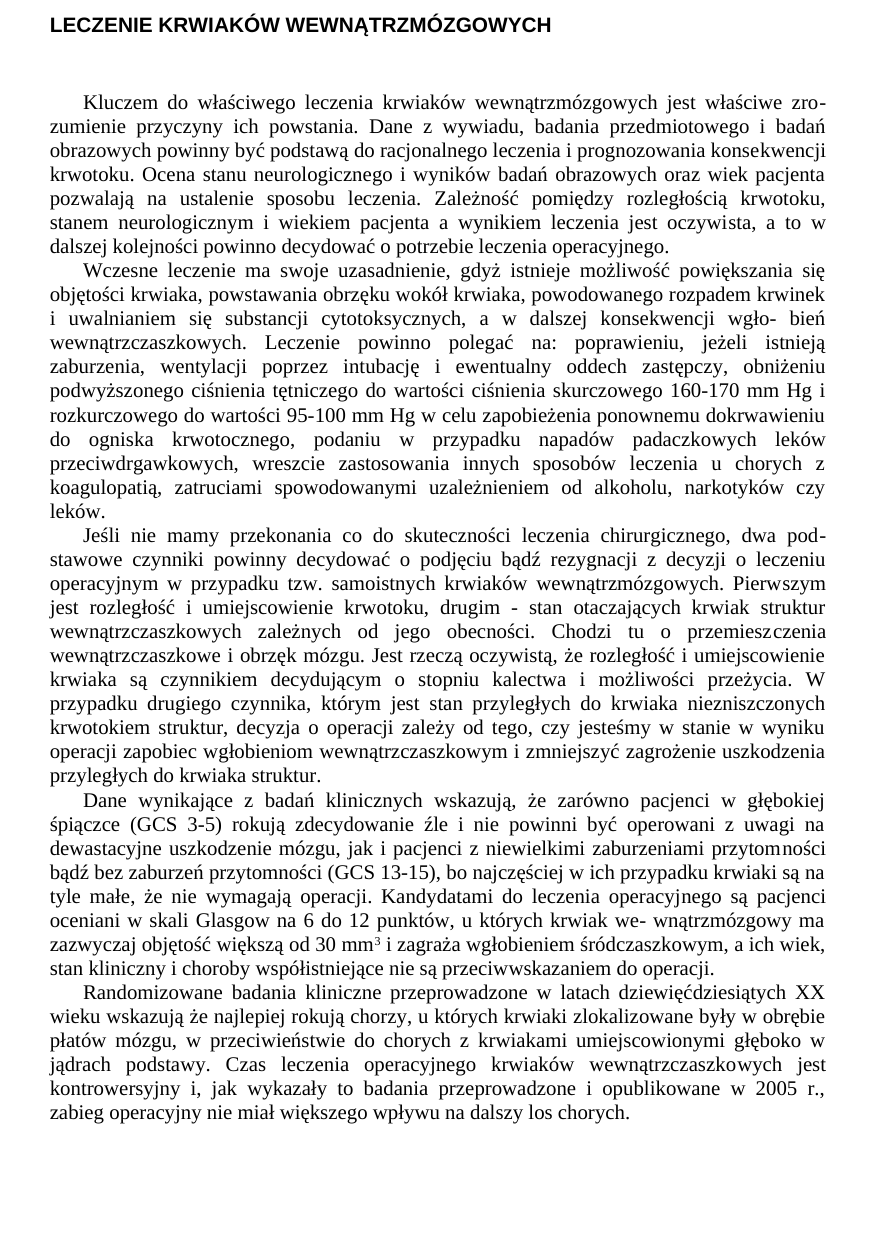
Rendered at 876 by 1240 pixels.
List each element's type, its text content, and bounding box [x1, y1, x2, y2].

text Kluczem do właściwego leczenia krwiaków wewnątrzmózgowych jest właściwe zro­zumienie przyczyny ich powstania. Dane z wywiadu, badania przedmiotowego i badań obrazowych powinny być podstawą do racjonalnego leczenia i prognozowania konse­kwencji krwotoku. Ocena stanu neurologicznego i wyników badań obrazowych oraz wiek pacjenta pozwalają na ustalenie sposobu leczenia. Zależność pomiędzy rozległością krwotoku, stanem neurologicznym i wiekiem pacjenta a wynikiem leczenia jest oczywi­sta, a to w dalszej kolejności powinno decydować o potrzebie leczenia operacyjnego. [49, 90, 826, 258]
text Jeśli nie mamy przekonania co do skuteczności leczenia chirurgicznego, dwa pod­stawowe czynniki powinny decydować o podjęciu bądź rezygnacji z decyzji o leczeniu operacyjnym w przypadku tzw. samoistnych krwiaków wewnątrzmózgowych. Pierw­szym jest rozległość i umiejscowienie krwotoku, drugim - stan otaczających krwiak struktur wewnątrzczaszkowych zależnych od jego obecności. Chodzi tu o przemiesz­czenia wewnątrzczaszkowe i obrzęk mózgu. Jest rzeczą oczywistą, że rozległość i umiejscowienie krwiaka są czynnikiem decydującym o stopniu kalectwa i możliwości przeżycia. W przypadku drugiego czynnika, którym jest stan przyległych do krwiaka niezniszczonych krwotokiem struktur, decyzja o operacji zależy od tego, czy jesteśmy w stanie w wyniku operacji zapobiec wgłobieniom wewnątrzczaszkowym i zmniejszyć zagrożenie uszkodzenia przyległych do krwiaka struktur. [49, 523, 826, 787]
text Wczesne leczenie ma swoje uzasadnienie, gdyż istnieje możliwość powiększania się objętości krwiaka, powstawania obrzęku wokół krwiaka, powodowanego rozpadem krwinek i uwalnianiem się substancji cytotoksycznych, a w dalszej konsekwencji wgło- bień wewnątrzczaszkowych. Leczenie powinno polegać na: poprawieniu, jeżeli istnieją zaburzenia, wentylacji poprzez intubację i ewentualny oddech zastępczy, obniżeniu podwyższonego ciśnienia tętniczego do wartości ciśnienia skurczowego 160-170 mm Hg i rozkurczowego do wartości 95-100 mm Hg w celu zapobieżenia ponownemu dokrwawieniu do ogniska krwotocznego, podaniu w przypadku napadów padaczko­wych leków przeciwdrgawkowych, wreszcie zastosowania innych sposobów leczenia u chorych z koagulopatią, zatruciami spowodowanymi uzależnieniem od alkoholu, narkotyków czy leków. [49, 258, 826, 523]
text LECZENIE KRWIAKÓW WEWNĄTRZMÓZGOWYCH [49, 13, 826, 37]
text Randomizowane badania kliniczne przeprowadzone w latach dziewięćdziesiątych XX wieku wskazują że najlepiej rokują chorzy, u których krwiaki zlokalizowane były w obrębie płatów mózgu, w przeciwieństwie do chorych z krwiakami umiejscowionymi głęboko w jądrach podstawy. Czas leczenia operacyjnego krwiaków wewnątrzczaszko­wych jest kontrowersyjny i, jak wykazały to badania przeprowadzone i opublikowane w 2005 r., zabieg operacyjny nie miał większego wpływu na dalszy los chorych. [49, 980, 826, 1124]
text Dane wynikające z badań klinicznych wskazują, że zarówno pacjenci w głębokiej śpiączce (GCS 3-5) rokują zdecydowanie źle i nie powinni być operowani z uwagi na dewastacyjne uszkodzenie mózgu, jak i pacjenci z niewielkimi zaburzeniami przytom­ności bądź bez zaburzeń przytomności (GCS 13-15), bo najczęściej w ich przypadku krwiaki są na tyle małe, że nie wymagają operacji. Kandydatami do leczenia operacyj­nego są pacjenci oceniani w skali Glasgow na 6 do 12 punktów, u których krwiak we- wnątrzmózgowy ma zazwyczaj objętość większą od 30 mm3 i zagraża wgłobieniem śródczaszkowym, a ich wiek, stan kliniczny i choroby współistniejące nie są przeciw­wskazaniem do operacji. [49, 787, 826, 980]
